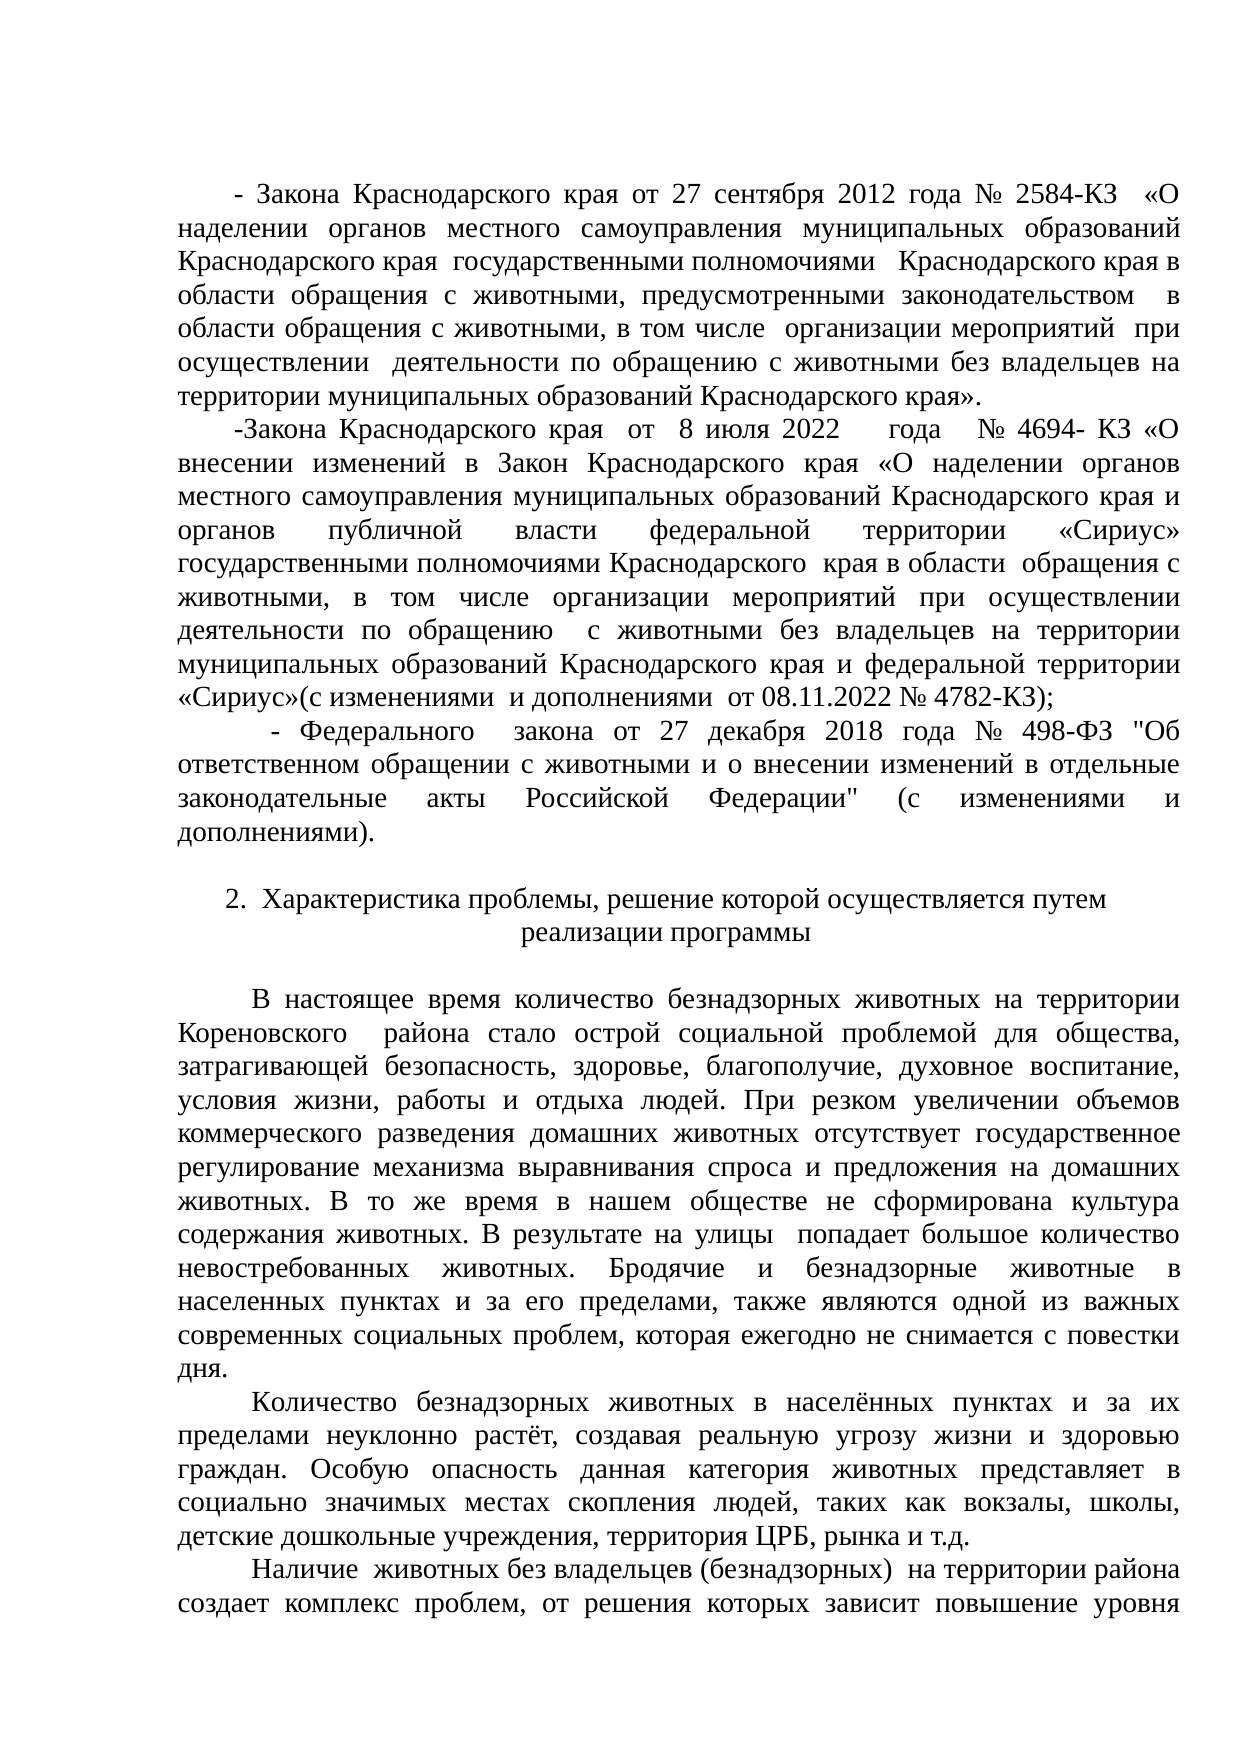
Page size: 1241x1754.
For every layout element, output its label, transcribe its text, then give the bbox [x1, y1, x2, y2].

text Наличие животных без владельцев (безнадзорных) на территории района создает комплекс проблем, от решения которых зависит повышение уровня [177, 1552, 1181, 1619]
text - Закона Краснодарского края от 27 сентября 2012 года № 2584-КЗ «О наделении органов местного самоуправления муниципальных образований Краснодарского края государственными полномочиями Краснодарского края в области обращения с животными, предусмотренными законодательством в области обращения с животными, в том числе организации мероприятий при осуществлении деятельности по обращению с животными без владельцев на территории муниципальных образований Краснодарского края». [177, 176, 1181, 411]
text -Закона Краснодарского края от 8 июля 2022 года № 4694- КЗ «О внесении изменений в Закон Краснодарского края «О наделении органов местного самоуправления муниципальных образований Краснодарского края и органов публичной власти федеральной территории «Сириус» государственными полномочиями Краснодарского края в области обращения с животными, в том числе организации мероприятий при осуществлении деятельности по обращению с животными без владельцев на территории муниципальных образований Краснодарского края и федеральной территории «Сириус»(с изменениями и дополнениями от 08.11.2022 № 4782-КЗ); [177, 411, 1181, 713]
text - Федерального закона от 27 декабря 2018 года № 498-ФЗ "Об ответственном обращении с животными и о внесении изменений в отдельные законодательные акты Российской Федерации" (с изменениями и дополнениями). [177, 713, 1181, 847]
text В настоящее время количество безнадзорных животных на территории Кореновского района стало острой социальной проблемой для общества, затрагивающей безопасность, здоровье, благополучие, духовное воспитание, условия жизни, работы и отдыха людей. При резком увеличении объемов коммерческого разведения домашних животных отсутствует государственное регулирование механизма выравнивания спроса и предложения на домашних животных. В то же время в нашем обществе не сформирована культура содержания животных. В результате на улицы попадает большое количество невостребованных животных. Бродячие и безнадзорные животные в населенных пунктах и за его пределами, также являются одной из важных современных социальных проблем, которая ежегодно не снимается с повестки дня. [177, 981, 1181, 1384]
text 2. Характеристика проблемы, решение которой осуществляется путем реализации программы [177, 881, 1154, 948]
text Количество безнадзорных животных в населённых пунктах и за их пределами неуклонно растёт, создавая реальную угрозу жизни и здоровью граждан. Особую опасность данная категория животных представляет в социально значимых местах скопления людей, таких как вокзалы, школы, детские дошкольные учреждения, территория ЦРБ, рынка и т.д. [177, 1384, 1181, 1552]
